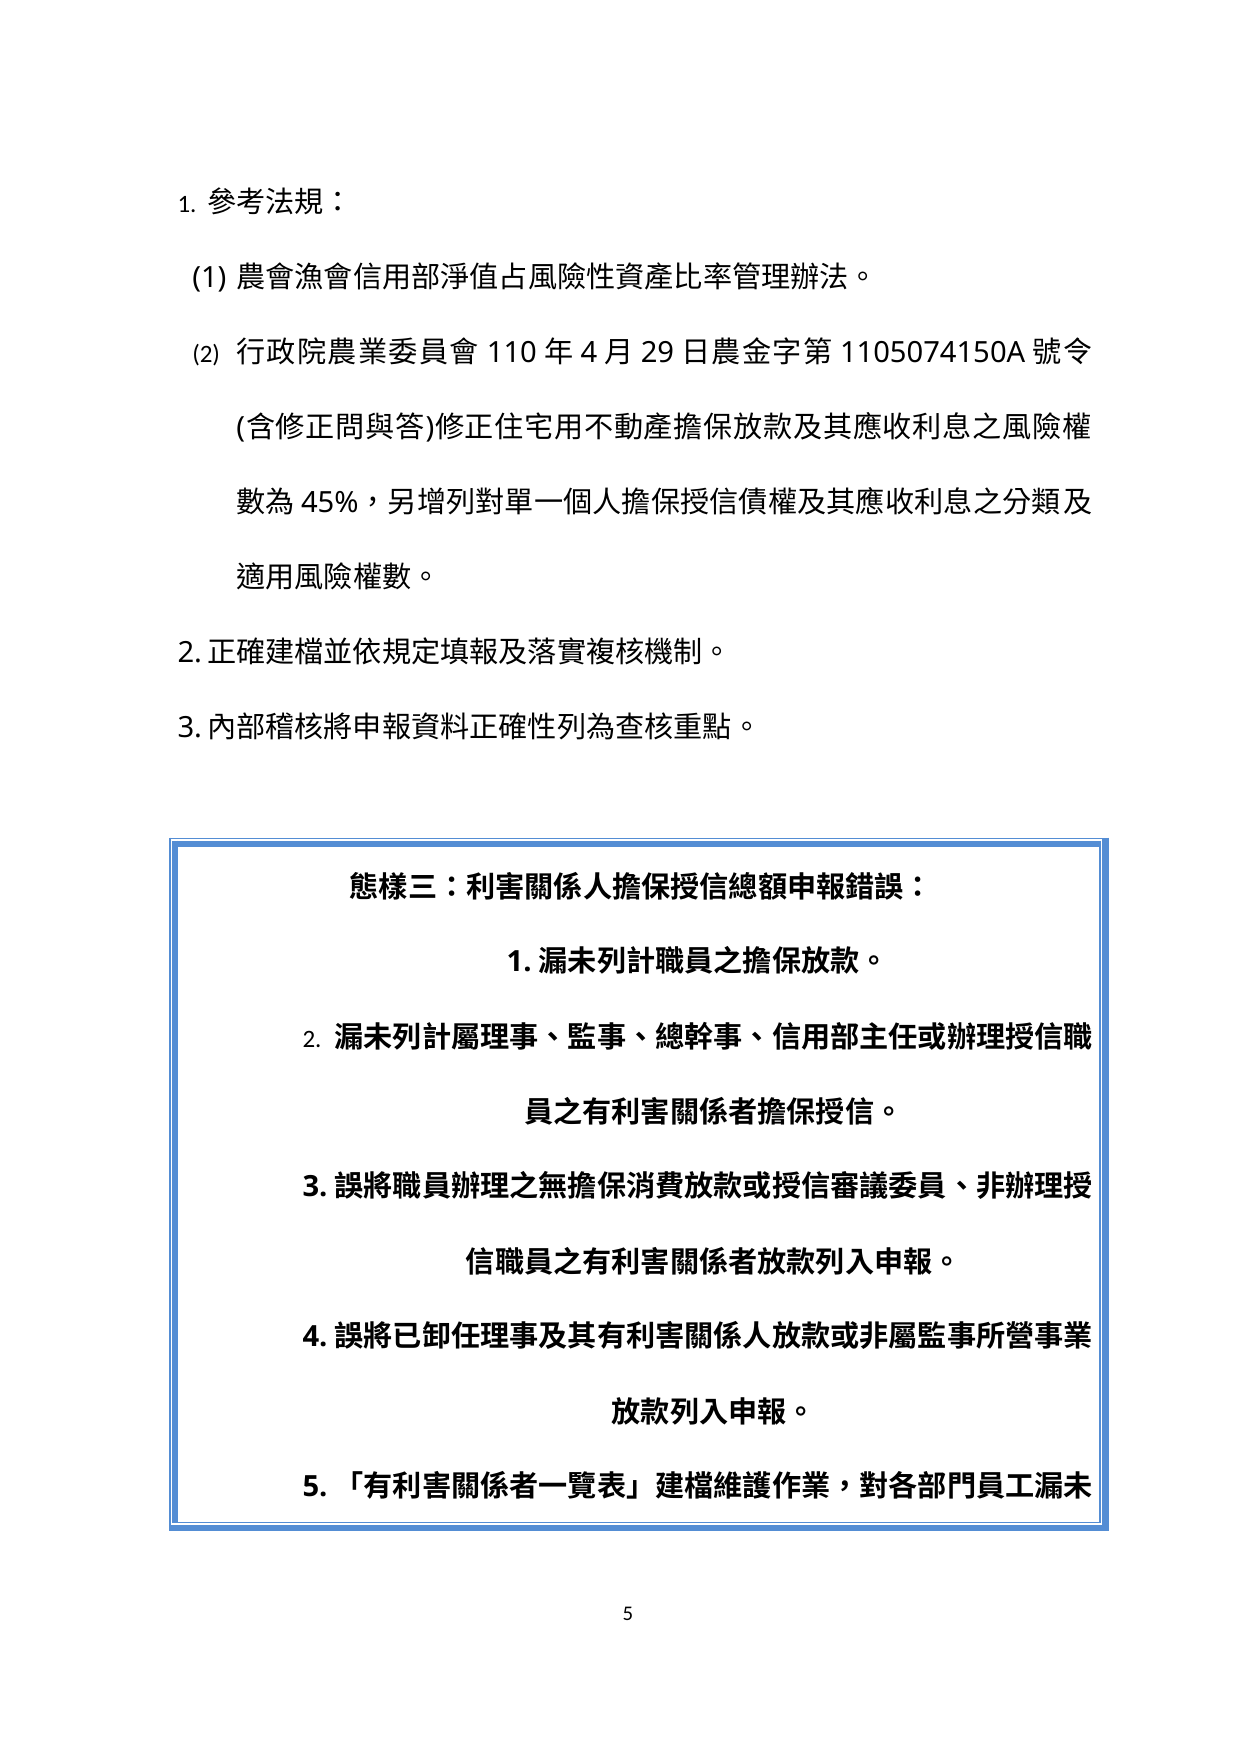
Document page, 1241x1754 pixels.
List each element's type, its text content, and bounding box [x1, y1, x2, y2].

table_header 態樣三：利害關係人擔保授信總額申報錯誤： 漏未列計職員之擔保放款。 漏未列計屬理事、監事、總幹事、信用部主任或辦理授信職員之有利害關係者擔保授信。 誤將職員辦理之無擔保消費放款或授信審議委員、非辦理授信職員之有利害關係者放款列入申報。 誤將已卸任理事及其有利害關係人放款或非屬監事所營事業放款列入申報。 「有利害關係者一覽表」建檔維護作業，對各部門員工漏未 [178, 847, 1099, 1522]
list 正確建檔並依規定填報及落實複核機制。 [177, 612, 1092, 687]
list 參考法規： [177, 162, 1092, 237]
list 行政院農業委員會110年4月29日農金字第1105074150A號令(含修正問與答)修正住宅用不動產擔保放款及其應收利息之風險權數為45%，另增列對單一個人擔保授信債權及其應收利息之分類及適用風險權數。 [192, 312, 1092, 612]
list 農會漁會信用部淨值占風險性資產比率管理辦法。 [192, 237, 1092, 312]
list 內部稽核將申報資料正確性列為查核重點。 [177, 687, 1092, 762]
